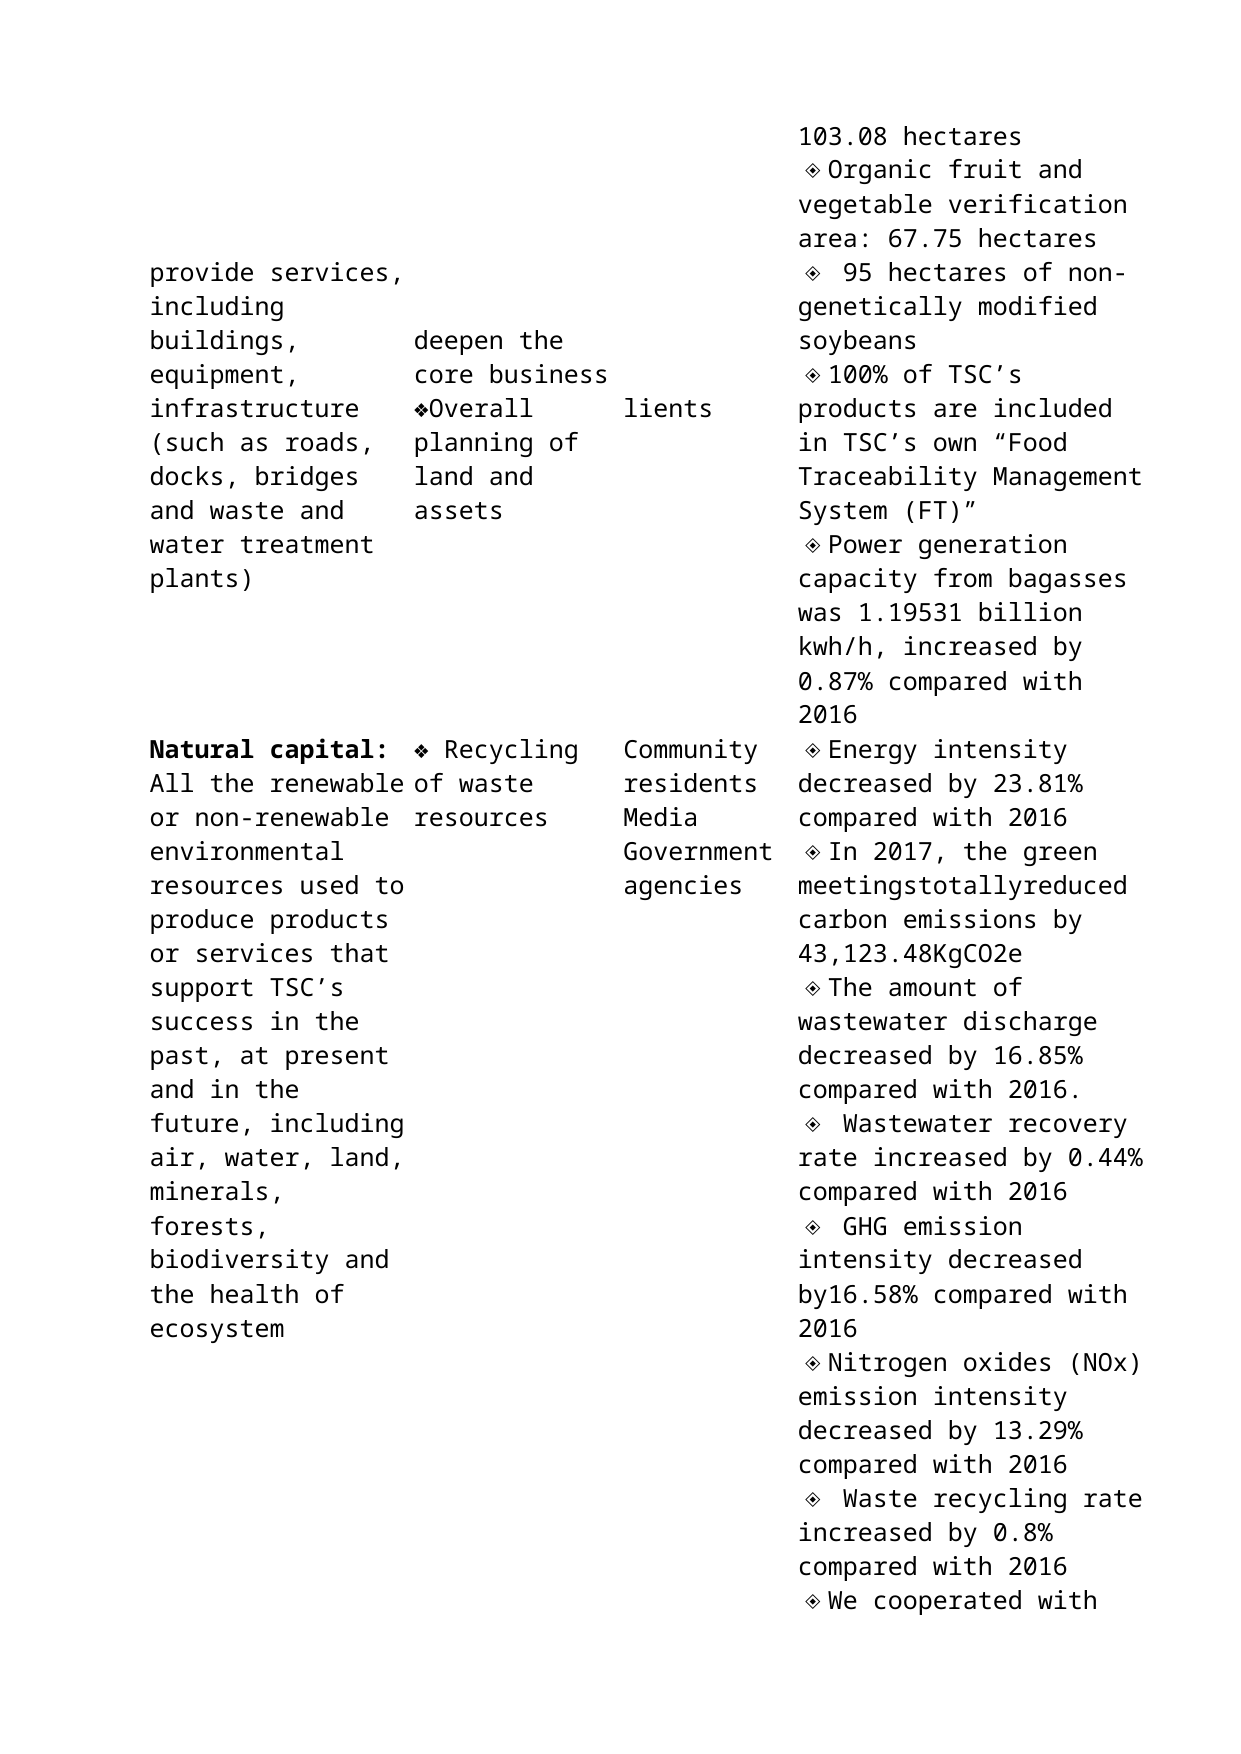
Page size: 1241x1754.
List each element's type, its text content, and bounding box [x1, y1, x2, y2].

table_cell Natural capital: All the renewable or non-renewable environmental resources used to produce products or services that support TSC’s success in the past, at present and in the future, including air, water, land, minerals, forests, biodiversity and the health of ecosystem [149, 731, 414, 1617]
table_cell ❖ Recycling of waste resources [414, 731, 623, 1617]
table_cell 103.08 hectares ◈Organic fruit and vegetable verification area: 67.75 hectares ◈ 95 hectares of non-genetically modified soybeans ◈100% of TSC’s products are included in TSC’s own “Food Traceability Management System (FT)” ◈Power generation capacity from bagasses was 1.19531 billion kwh/h, increased by 0.87% compared with 2016 [798, 118, 1153, 731]
table_cell deepen the core business ❖Overall planning of land and assets [414, 118, 623, 731]
table_cell provide services, including buildings, equipment, infrastructure (such as roads, docks, bridges and waste and water treatment plants) [149, 118, 414, 731]
table_cell ◈Energy intensity decreased by 23.81% compared with 2016 ◈In 2017, the green meetingstotallyreduced carbon emissions by 43,123.48KgCO2e ◈The amount of wastewater discharge decreased by 16.85% compared with 2016. ◈ Wastewater recovery rate increased by 0.44% compared with 2016 ◈ GHG emission intensity decreased by16.58% compared with 2016 ◈Nitrogen oxides (NOx) emission intensity decreased by 13.29% compared with 2016 ◈ Waste recycling rate increased by 0.8% compared with 2016 ◈We cooperated with [798, 731, 1153, 1617]
table_cell Community residents Media Government agencies [623, 731, 798, 1617]
table_cell lients [623, 118, 798, 731]
